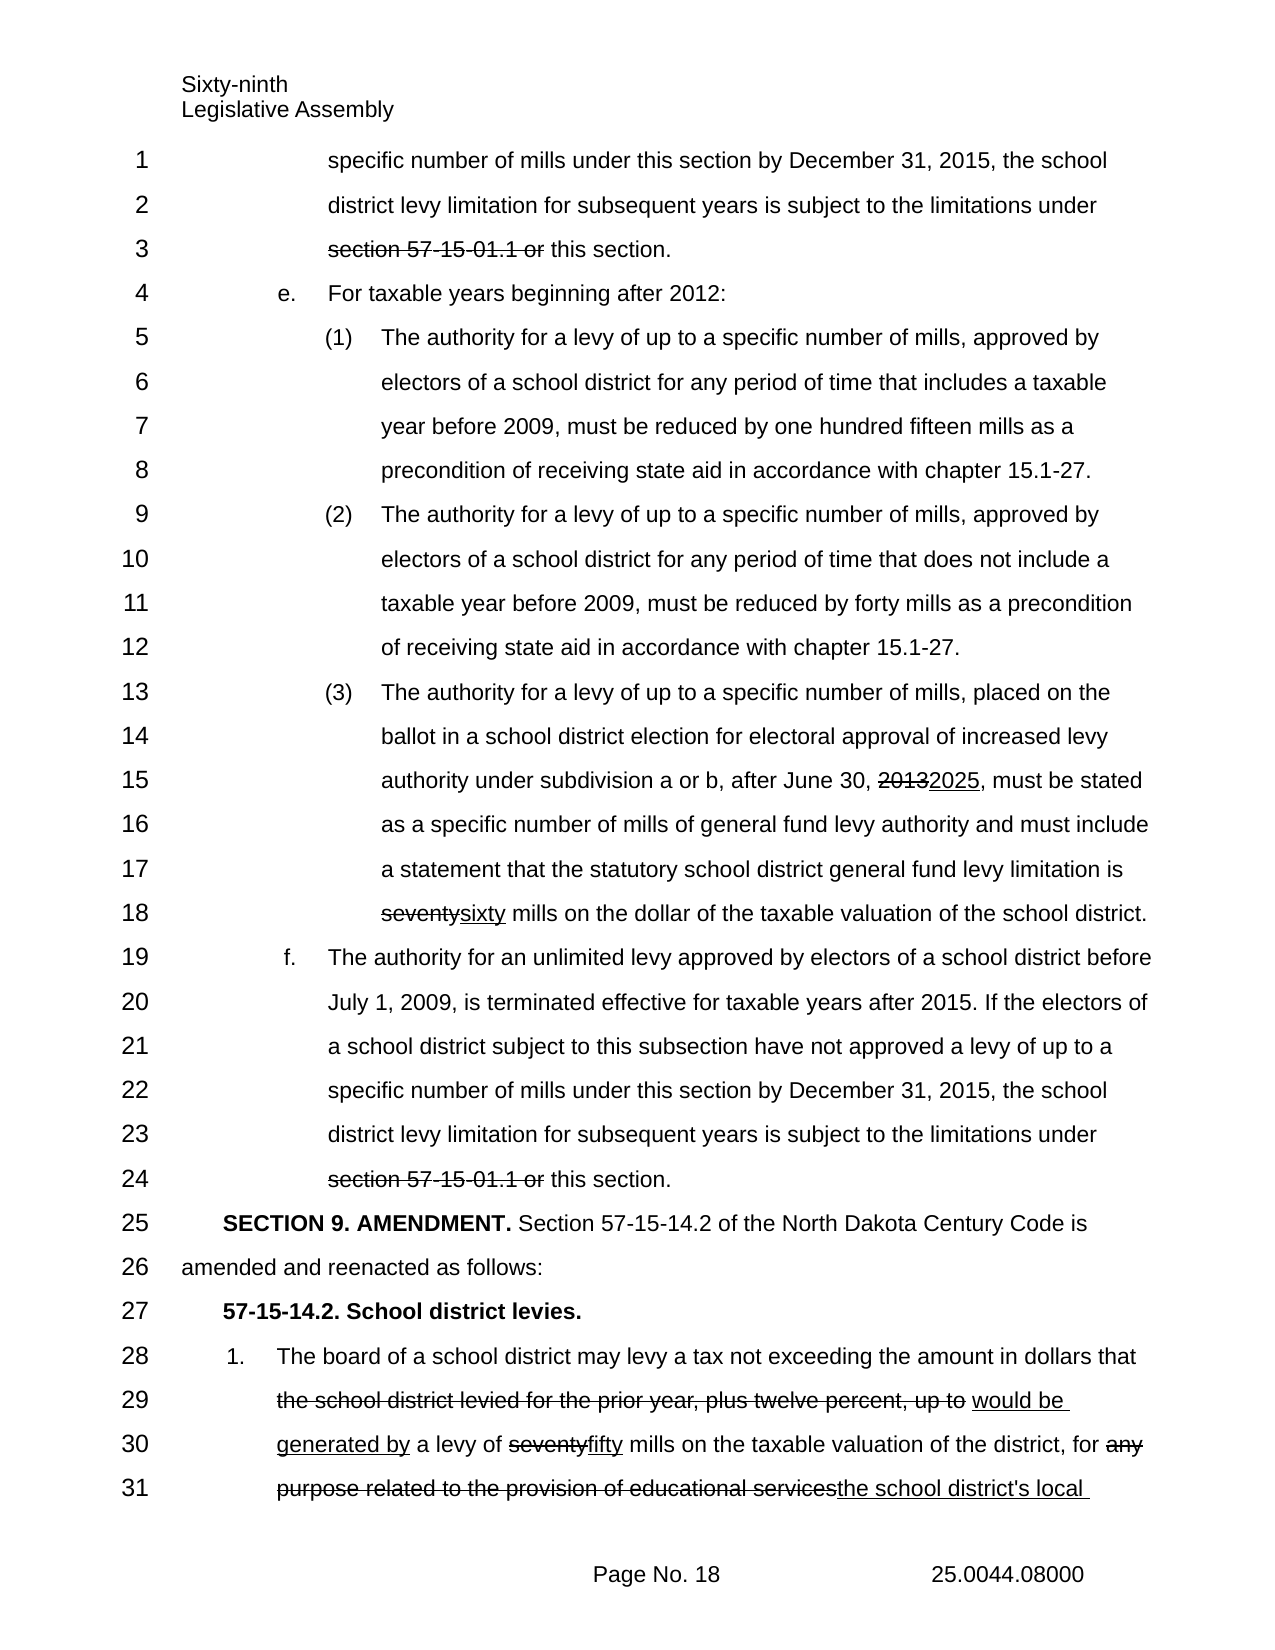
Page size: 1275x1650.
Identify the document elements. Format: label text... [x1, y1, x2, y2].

text 1. The board of a school district may levy a tax not exceeding the amount in dollars that the school district levied for the prior year, plus twelve percent, up to would be generated by a levy of seventyfifty mills on the taxable valuation of the district, for any purpose related to the provision of educational servicesthe school district's local [181, 1329, 1154, 1506]
text (1) The authority for a levy of up to a specific number of mills, approved by electors of a school district for any period of time that includes a taxable year before 2009, must be reduced by one hundred fifteen mills as a precondition of receiving state aid in accordance with chapter 15.1‑27. [181, 310, 1154, 487]
text (3) The authority for a levy of up to a specific number of mills, placed on the ballot in a school district election for electoral approval of increased levy authority under subdivision a or b, after June 30, 20132025, must be stated as a specific number of mills of general fund levy authority and must include a statement that the statutory school district general fund levy limitation is seventysixty mills on the dollar of the taxable valuation of the school district. [181, 664, 1154, 930]
text f. The authority for an unlimited levy approved by electors of a school district before July 1, 2009, is terminated effective for taxable years after 2015. If the electors of a school district subject to this subsection have not approved a levy of up to a specific number of mills under this section by December 31, 2015, the school district levy limitation for subsequent years is subject to the limitations under section 57‑15‑01.1 or this section. [181, 930, 1154, 1196]
text (2) The authority for a levy of up to a specific number of mills, approved by electors of a school district for any period of time that does not include a taxable year before 2009, must be reduced by forty mills as a precondition of receiving state aid in accordance with chapter 15.1‑27. [181, 487, 1154, 664]
text SECTION 9. AMENDMENT. Section 57‑15‑14.2 of the North Dakota Century Code is amended and reenacted as follows: [181, 1196, 1154, 1284]
subtitle 57‑15‑14.2. School district levies. [181, 1284, 1154, 1329]
text specific number of mills under this section by December 31, 2015, the school district levy limitation for subsequent years is subject to the limitations under section 57‑15‑01.1 or this section. [181, 133, 1154, 266]
text e. For taxable years beginning after 2012: [181, 266, 1154, 310]
